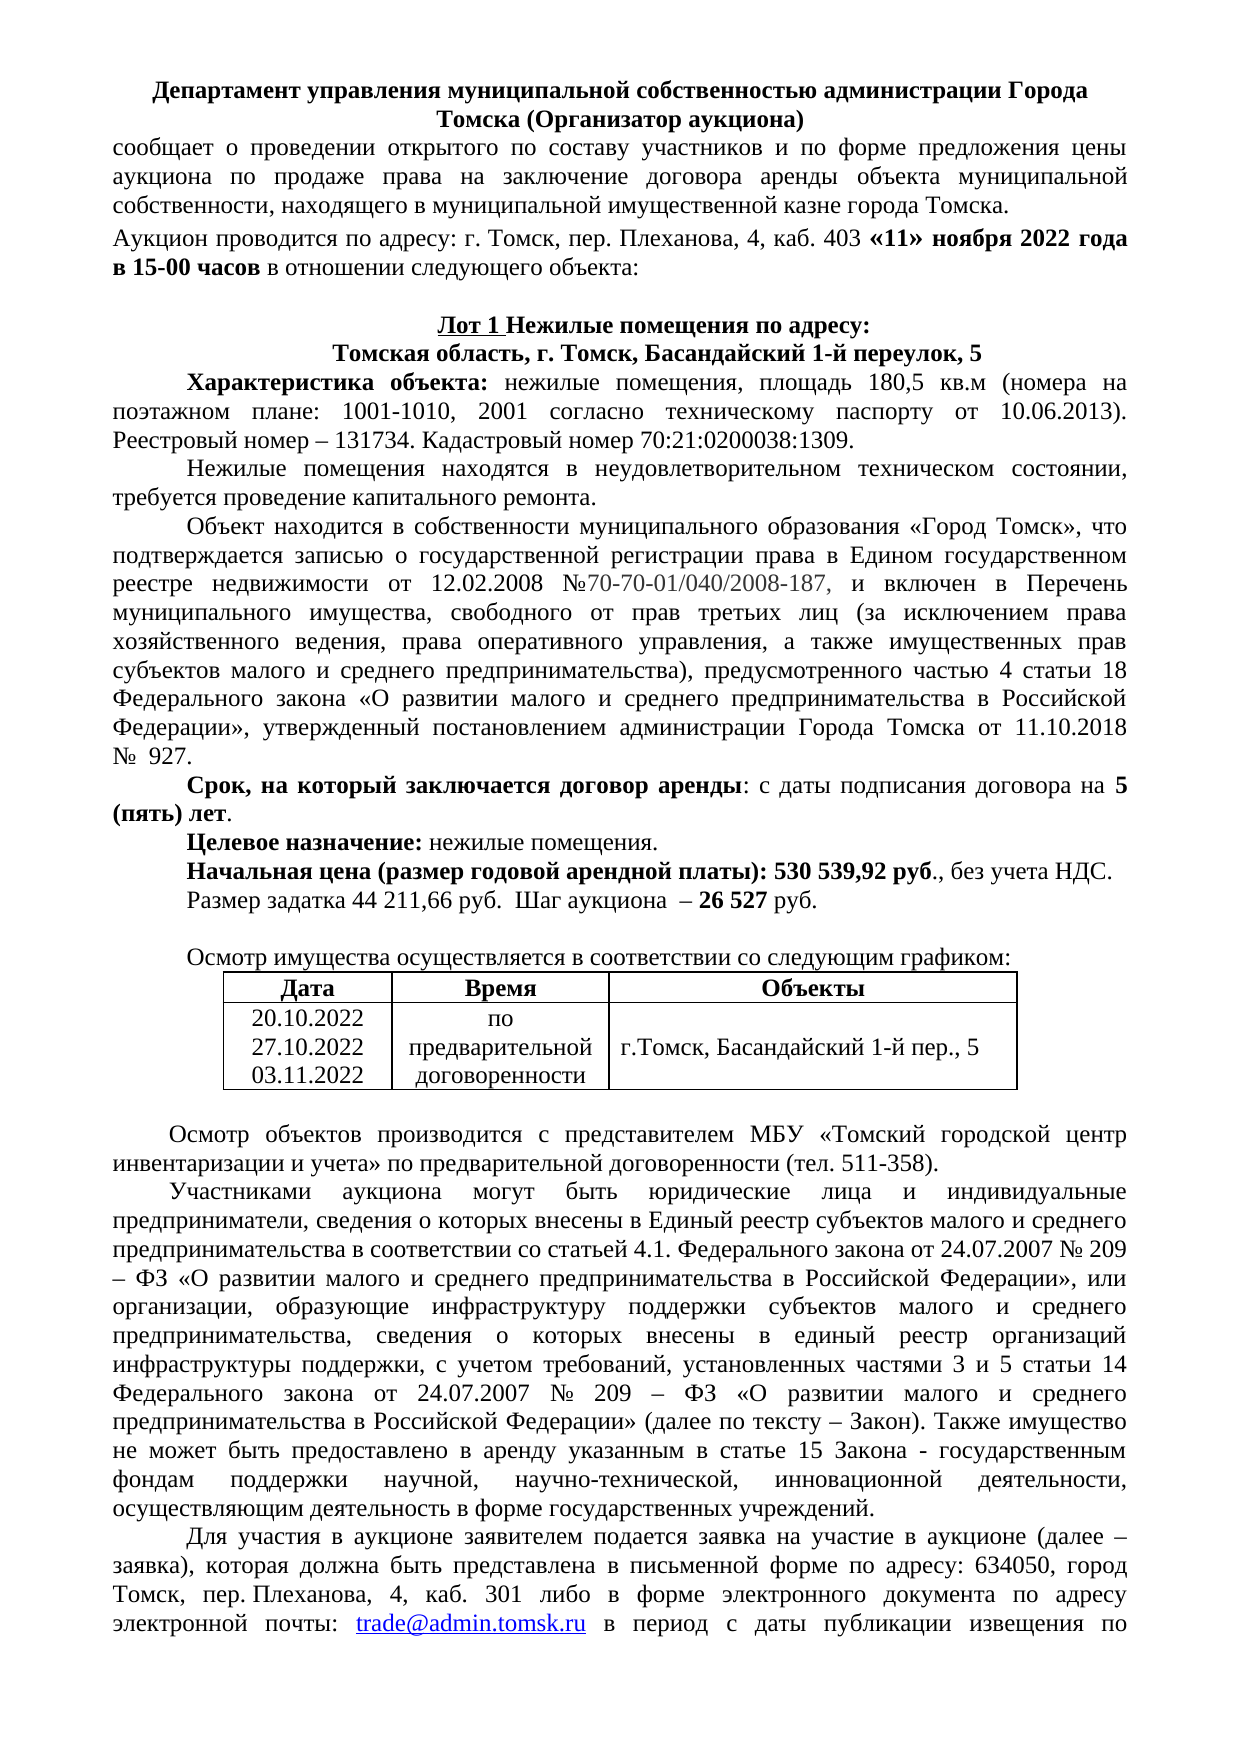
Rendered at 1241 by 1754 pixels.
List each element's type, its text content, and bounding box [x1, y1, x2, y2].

text Объект находится в собственности муниципального образования «Город Томск», что подтверждается записью о государственной регистрации права в Едином государственном реестре недвижимости от 12.02.2008 №70-70-01/040/2008-187, и включен в Перечень муниципального имущества, свободного от прав третьих лиц (за исключением права хозяйственного ведения, права оперативного управления, а также имущественных прав субъектов малого и среднего предпринимательства), предусмотренного частью 4 статьи 18 Федерального закона «О развитии малого и среднего предпринимательства в Российской Федерации», утвержденный постановлением администрации Города Томска от 11.10.2018 № 927. [112, 511, 1128, 770]
text Лот 1 Нежилые помещения по адресу: [112, 310, 1128, 338]
text Участниками аукциона могут быть юридические лица и индивидуальные предприниматели, сведения о которых внесены в Единый реестр субъектов малого и среднего предпринимательства в соответствии со статьей 4.1. Федерального закона от 24.07.2007 № 209 – ФЗ «О развитии малого и среднего предпринимательства в Российской Федерации», или организации, образующие инфраструктуру поддержки субъектов малого и среднего предпринимательства, сведения о которых внесены в единый реестр организаций инфраструктуры поддержки, с учетом требований, установленных частями 3 и 5 статьи 14 Федерального закона от 24.07.2007 № 209 – ФЗ «О развитии малого и среднего предпринимательства в Российской Федерации» (далее по тексту – Закон). Также имущество не может быть предоставлено в аренду указанным в статье 15 Закона - государственным фондам поддержки научной, научно-технической, инновационной деятельности, осуществляющим деятельность в форме государственных учреждений. [112, 1176, 1128, 1521]
text Для участия в аукционе заявителем подается заявка на участие в аукционе (далее – заявка), которая должна быть представлена в письменной форме по адресу: 634050, город Томск, пер. Плеханова, 4, каб. 301 либо в форме электронного документа по адресу электронной почты: trade@admin.tomsk.ru в период с даты публикации извещения по [112, 1521, 1128, 1636]
text Характеристика объекта: нежилые помещения, площадь 180,5 кв.м (номера на поэтажном плане: 1001-1010, 2001 согласно техническому паспорту от 10.06.2013). Реестровый номер – 131734. Кадастровый номер 70:21:0200038:1309. [112, 367, 1128, 453]
text Аукцион проводится по адресу: г. Томск, пер. Плеханова, 4, каб. 403 «11» ноября 2022 года в 15-00 часов в отношении следующего объекта: [112, 219, 1128, 281]
table_cell г.Томск, Басандайский 1-й пер., 5 [610, 1003, 1016, 1089]
table_header Время [393, 973, 608, 1001]
text Начальная цена (размер годовой арендной платы): 530 539,92 руб., без учета НДС. [112, 856, 1128, 885]
text Размер задатка 44 211,66 руб. Шаг аукциона – 26 527 руб. [112, 885, 1128, 913]
table_cell 20.10.2022 27.10.2022 03.11.2022 [224, 1003, 391, 1089]
text Целевое назначение: нежилые помещения. [112, 827, 1128, 856]
text Томская область, г. Томск, Басандайский 1-й переулок, 5 [112, 338, 1128, 367]
text Осмотр объектов производится с представителем МБУ «Томский городской центр инвентаризации и учета» по предварительной договоренности (тел. 511-358). [112, 1119, 1128, 1176]
table_cell по предварительной договоренности [393, 1003, 608, 1089]
text Осмотр имущества осуществляется в соответствии со следующим графиком: [112, 942, 1128, 971]
text Нежилые помещения находятся в неудовлетворительном техническом состоянии, требуется проведение капитального ремонта. [112, 453, 1128, 511]
text сообщает о проведении открытого по составу участников и по форме предложения цены аукциона по продаже права на заключение договора аренды объекта муниципальной собственности, находящего в муниципальной имущественной казне города Томска. [112, 132, 1128, 219]
table_header Дата [224, 973, 391, 1001]
text Департамент управления муниципальной собственностью администрации Города Томска (Организатор аукциона) [112, 75, 1128, 132]
text Срок, на который заключается договор аренды: с даты подписания договора на 5 (пять) лет. [112, 770, 1128, 827]
table_header Объекты [610, 973, 1016, 1001]
